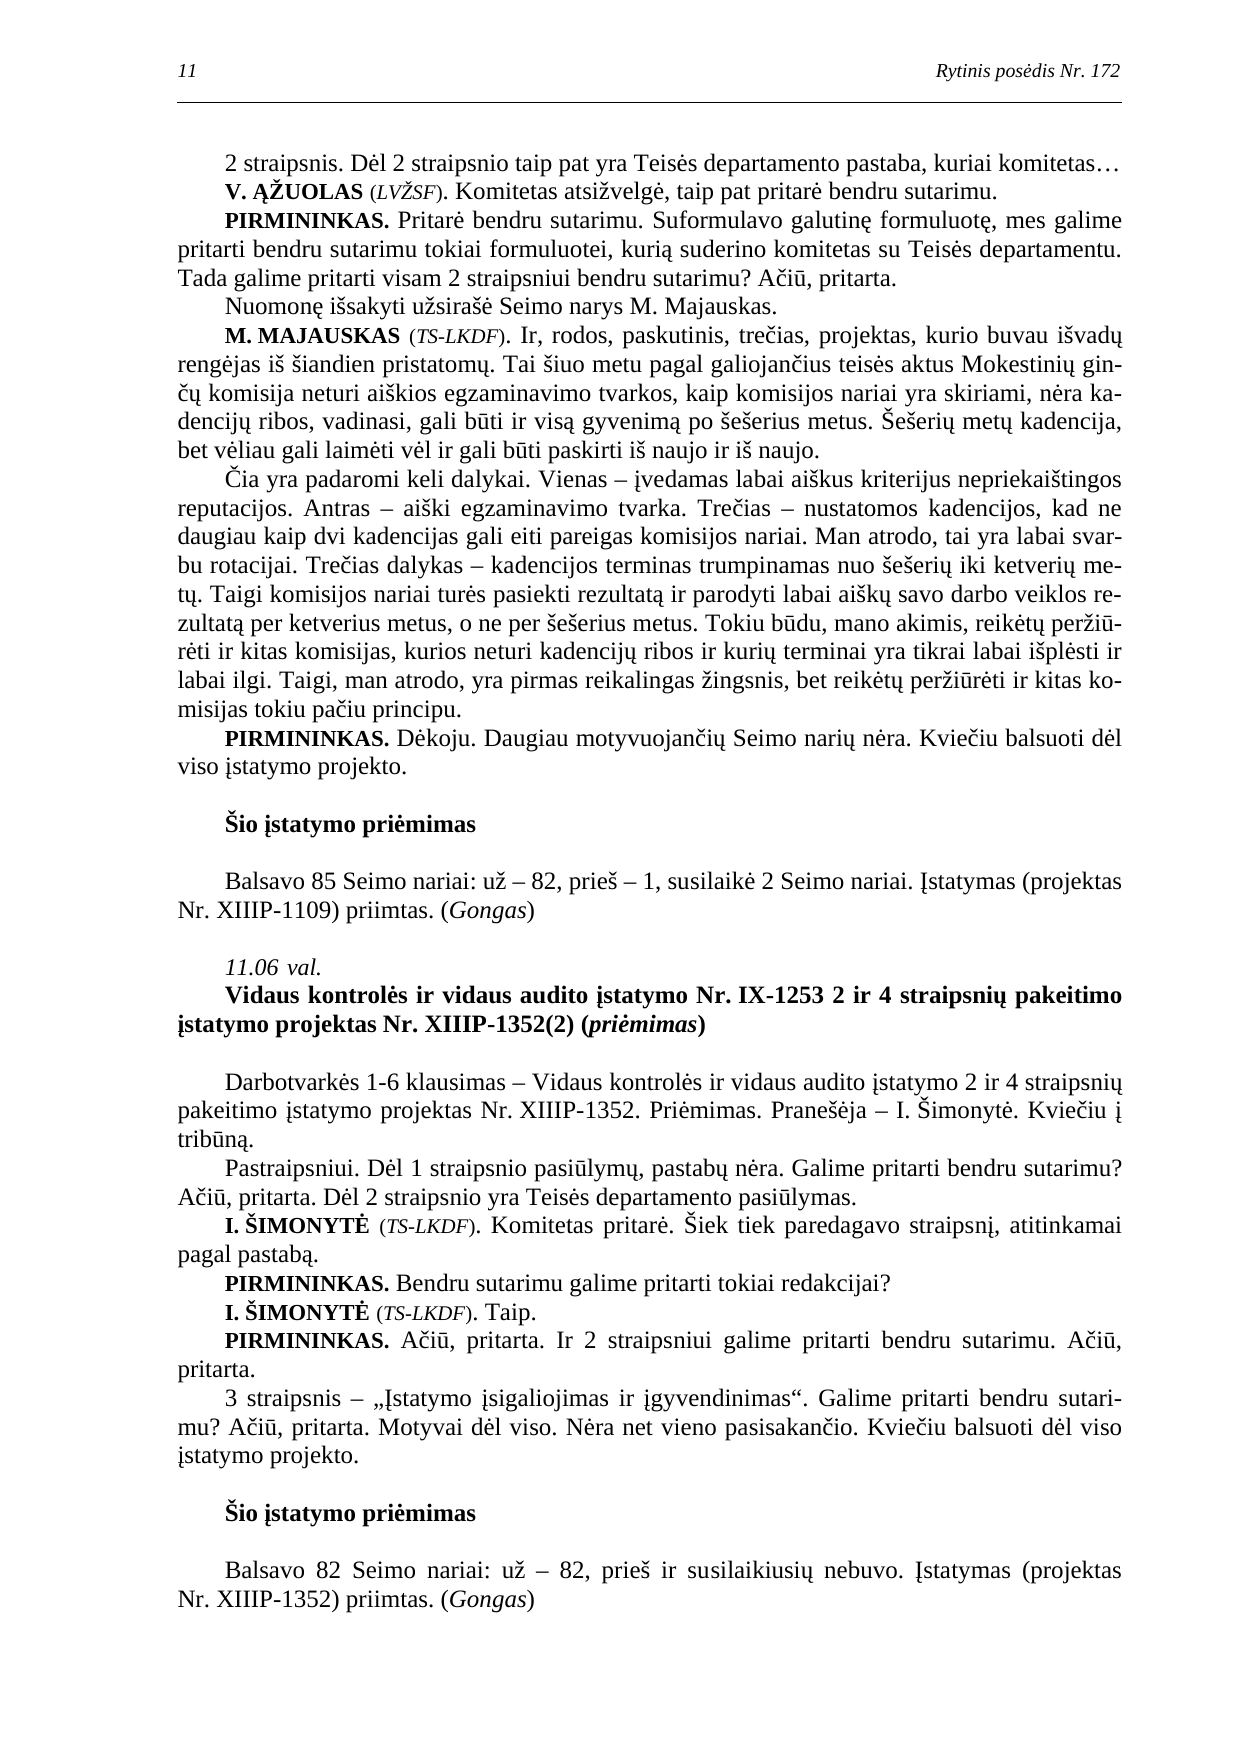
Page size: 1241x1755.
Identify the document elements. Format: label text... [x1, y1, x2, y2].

text Dar­bo­tvarkės 1-6 klau­si­mas – Vi­daus kon­tro­lės ir vi­daus au­di­to įsta­ty­mo 2 ir 4 straips­nių pa­kei­ti­mo įsta­ty­mo pro­jek­tas Nr. XIIIP-1352. Pri­ėmi­mas. Pra­ne­šė­ja – I. Ši­mo­ny­tė. Kvie­čiu į tri­bū­ną. [177, 1067, 1122, 1153]
text Šio įsta­ty­mo pri­ėmi­mas [177, 809, 1122, 838]
text I. ŠIMONYTĖ (TS-LKDF). Taip. [177, 1297, 1122, 1325]
text Čia yra pa­da­ro­mi ke­li da­ly­kai. Vie­nas – įve­da­mas la­bai aiš­kus kri­te­ri­jus ne­pri­ekaiš­tin­gos re­pu­ta­ci­jos. Ant­ras – aiš­ki eg­za­mi­na­vi­mo tvar­ka. Tre­čias – nu­sta­to­mos ka­den­ci­jos, kad ne dau­giau kaip dvi ka­den­ci­jas ga­li ei­ti pa­rei­gas ko­mi­si­jos na­riai. Man at­ro­do, tai yra la­bai svar­bu ro­ta­ci­jai. Tre­čias da­ly­kas – ka­den­ci­jos ter­mi­nas trum­pi­na­mas nuo še­še­rių iki ket­ve­rių me­tų. Tai­gi ko­mi­si­jos na­riai tu­rės pa­siek­ti re­zul­ta­tą ir pa­ro­dy­ti la­bai aiš­kų sa­vo dar­bo veik­los re­zul­ta­tą per ket­ve­rius me­tus, o ne per še­še­rius me­tus. To­kiu bū­du, ma­no aki­mis, rei­kė­tų per­žiū­rė­ti ir ki­tas ko­mi­si­jas, ku­rios ne­tu­ri ka­den­ci­jų ri­bos ir ku­rių ter­mi­nai yra tik­rai la­bai iš­plės­ti ir la­bai il­gi. Tai­gi, man at­ro­do, yra pir­mas rei­ka­lin­gas žings­nis, bet rei­kė­tų per­žiū­rė­ti ir ki­tas ko­mi­si­jas to­kiu pa­čiu prin­ci­pu. [177, 464, 1122, 723]
text 11.06 val. [224, 953, 1122, 980]
text V. ĄŽUOLAS (LVŽSF). Ko­mi­te­tas at­si­žvel­gė, taip pat pri­ta­rė ben­dru su­ta­ri­mu. [177, 176, 1122, 205]
text PIRMININKAS. Dė­ko­ju. Dau­giau mo­ty­vuo­jan­čių Sei­mo na­rių nė­ra. Kvie­čiu bal­suo­ti dėl vi­so įsta­ty­mo pro­jek­to. [177, 723, 1122, 780]
text Pa­straips­niui. Dėl 1 straips­nio pa­siū­ly­mų, pa­sta­bų nė­ra. Ga­li­me pri­tar­ti ben­dru su­ta­ri­mu? Ačiū, pri­tar­ta. Dėl 2 straips­nio yra Tei­sės de­par­ta­men­to pa­siū­ly­mas. [177, 1153, 1122, 1210]
text PIRMININKAS. Pri­ta­rė ben­dru su­ta­ri­mu. Su­for­mu­la­vo ga­lu­ti­nę for­mu­luo­tę, mes ga­li­me pri­tar­ti ben­dru su­ta­ri­mu to­kiai for­mu­luo­tei, ku­rią su­de­ri­no ko­mi­te­tas su Tei­sės de­par­ta­men­tu. Ta­da ga­li­me pri­tar­ti vi­sam 2 straips­niui ben­dru su­ta­ri­mu? Ačiū, pri­tar­ta. [177, 205, 1122, 291]
text Bal­sa­vo 85 Sei­mo na­riai: už – 82, prieš – 1, su­si­lai­kė 2 Sei­mo na­riai. Įsta­ty­mas (pro­jek­tas Nr. XIIIP-1109) pri­im­tas. (Gon­gas) [177, 866, 1122, 924]
text 3 straips­nis – „Įsta­ty­mo įsi­ga­lio­ji­mas ir įgy­ven­di­ni­mas“. Ga­li­me pri­tar­ti ben­dru su­ta­ri­mu? Ačiū, pri­tar­ta. Mo­ty­vai dėl vi­so. Nė­ra net vie­no pa­si­sa­kan­čio. Kvie­čiu bal­suo­ti dėl vi­so įsta­ty­mo pro­jek­to. [177, 1383, 1122, 1469]
text Nuo­mo­nę iš­sa­ky­ti už­si­ra­šė Sei­mo na­rys M. Ma­jaus­kas. [177, 291, 1122, 320]
text Šio įsta­ty­mo pri­ėmi­mas [177, 1498, 1122, 1527]
text Bal­sa­vo 82 Sei­mo na­riai: už – 82, prieš ir su­si­lai­kiu­sių ne­bu­vo. Įsta­ty­mas (pro­jek­tas Nr. XIIIP-1352) pri­im­tas. (Gon­gas) [177, 1555, 1122, 1613]
text M. MAJAUSKAS (TS-LKDF). Ir, ro­dos, pas­ku­ti­nis, tre­čias, pro­jek­tas, ku­rio bu­vau iš­va­dų ren­gė­jas iš šian­dien pri­sta­to­mų. Tai šiuo me­tu pa­gal ga­lio­jan­čius tei­sės ak­tus Mo­kes­ti­nių gin­čų ko­mi­si­ja ne­tu­ri aiš­kios eg­za­mi­na­vi­mo tvar­kos, kaip ko­mi­si­jos na­riai yra ski­ria­mi, nė­ra ka­den­ci­jų ri­bos, va­di­na­si, ga­li bū­ti ir vi­są gy­ve­ni­mą po še­še­rius me­tus. Še­še­rių me­tų ka­den­ci­ja, bet vė­liau ga­li lai­mė­ti vėl ir ga­li bū­ti pa­skir­ti iš nau­jo ir iš nau­jo. [177, 320, 1122, 464]
text PIRMININKAS. Ačiū, pri­tar­ta. Ir 2 straips­niui ga­li­me pri­tar­ti ben­dru su­ta­ri­mu. Ačiū, pritar­ta. [177, 1325, 1122, 1383]
text I. ŠIMONYTĖ (TS-LKDF). Ko­mi­te­tas pri­ta­rė. Šiek tiek pa­re­da­ga­vo straips­nį, ati­tin­ka­mai pa­gal pa­sta­bą. [177, 1210, 1122, 1268]
text 2 straips­nis. Dėl 2 straips­nio taip pat yra Tei­sės de­par­ta­men­to pa­sta­ba, ku­riai ko­mi­te­tas… [177, 148, 1122, 176]
text PIRMININKAS. Ben­dru su­ta­ri­mu ga­li­me pri­tar­ti to­kiai re­dak­ci­jai? [177, 1268, 1122, 1297]
text Vi­daus kon­tro­lės ir vi­daus au­di­to įsta­ty­mo Nr. IX-1253 2 ir 4 straips­nių pa­kei­ti­mo įsta­ty­mo pro­jek­tas Nr. XIIIP-1352(2) (pri­ėmi­mas) [177, 980, 1122, 1038]
